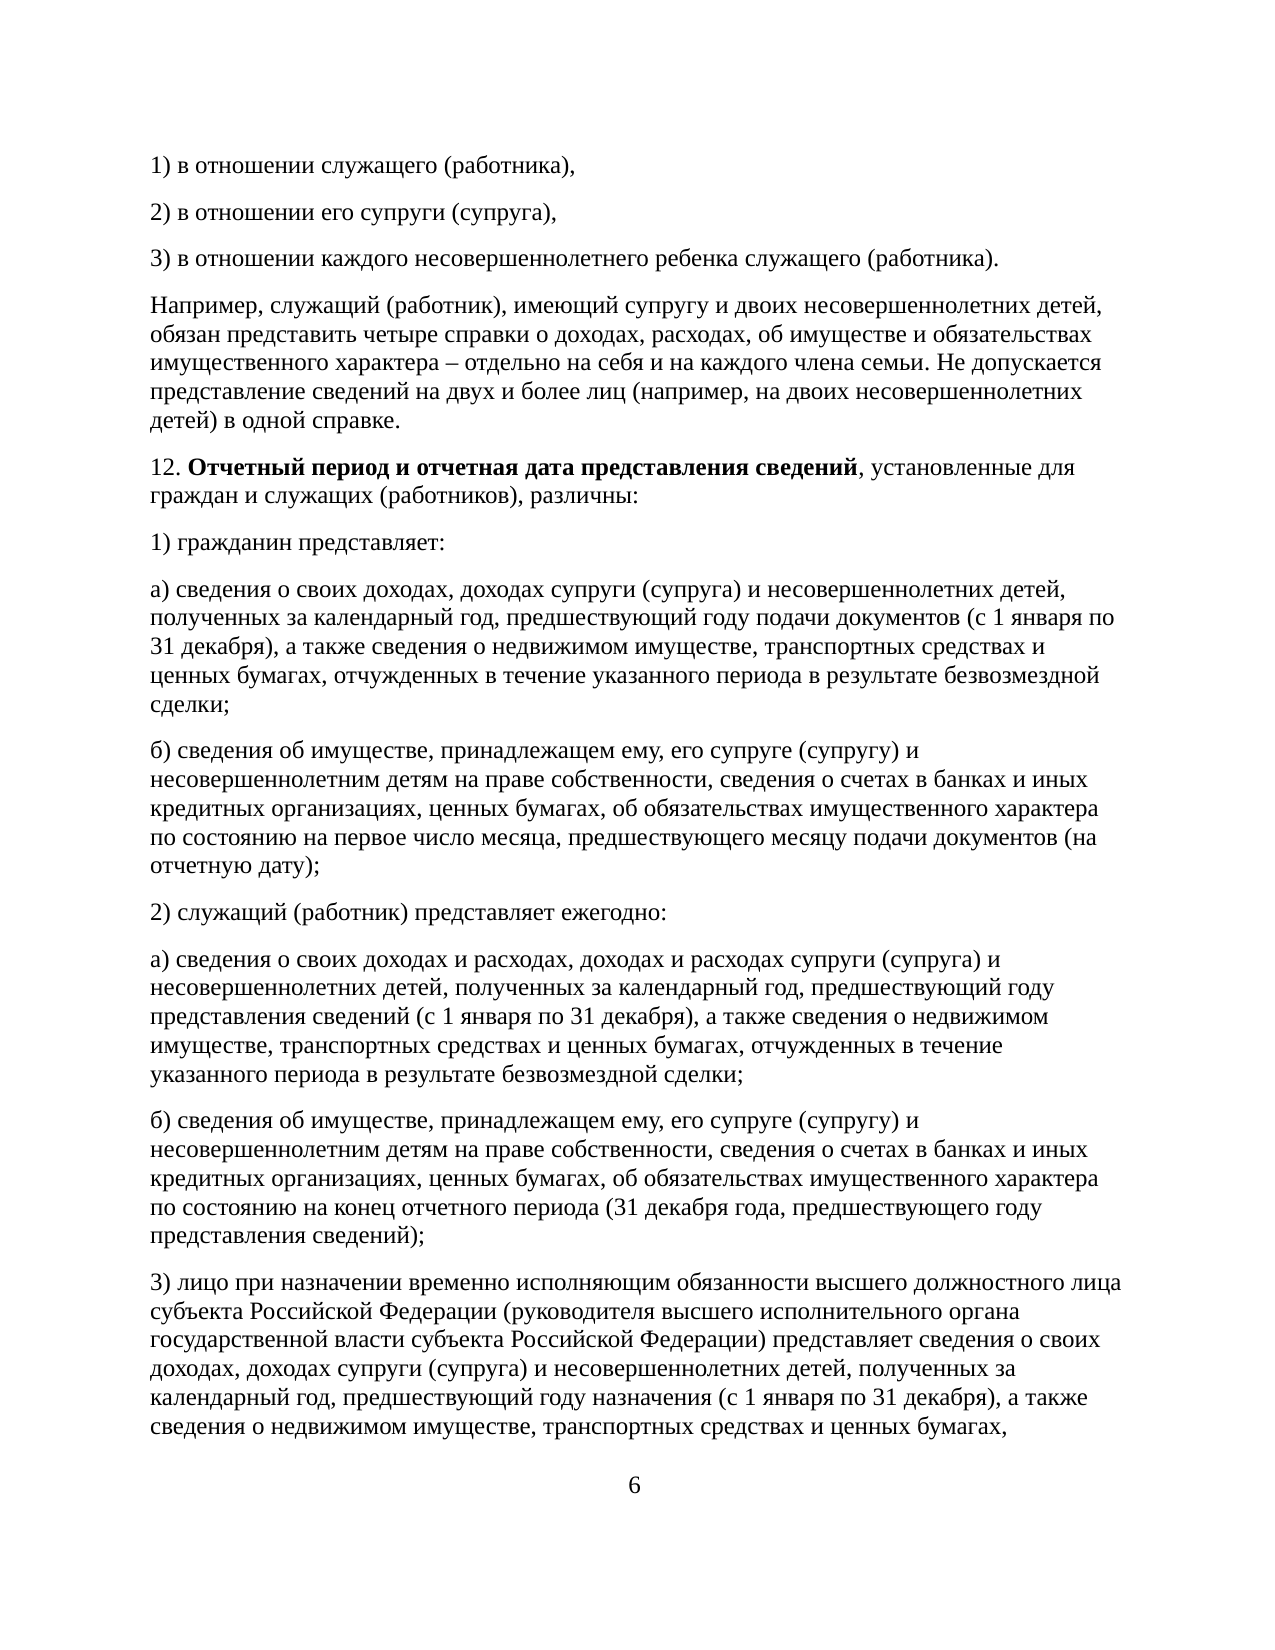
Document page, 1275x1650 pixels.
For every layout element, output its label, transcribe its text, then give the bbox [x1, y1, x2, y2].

text а) сведения о своих доходах и расходах, доходах и расходах супруги (супруга) и несовершеннолетних детей, полученных за календарный год, предшествующий году представления сведений (с 1 января по 31 декабря), а также сведения о недвижимом имуществе, транспортных средствах и ценных бумагах, отчужденных в течение указанного периода в результате безвозмездной сделки; [150, 944, 1125, 1087]
text 2) служащий (работник) представляет ежегодно: [150, 897, 1125, 926]
text 3) в отношении каждого несовершеннолетнего ребенка служащего (работника). [150, 243, 1125, 272]
text 12. Отчетный период и отчетная дата представления сведений, установленные для граждан и служащих (работников), различны: [150, 452, 1125, 509]
text 2) в отношении его супруги (супруга), [150, 197, 1125, 225]
text б) сведения об имуществе, принадлежащем ему, его супруге (супругу) и несовершеннолетним детям на праве собственности, сведения о счетах в банках и иных кредитных организациях, ценных бумагах, об обязательствах имущественного характера по состоянию на конец отчетного периода (31 декабря года, предшествующего году представления сведений); [150, 1105, 1125, 1249]
text 1) гражданин представляет: [150, 527, 1125, 556]
text Например, служащий (работник), имеющий супругу и двоих несовершеннолетних детей, обязан представить четыре справки о доходах, расходах, об имуществе и обязательствах имущественного характера – отдельно на себя и на каждого члена семьи. Не допускается представление сведений на двух и более лиц (например, на двоих несовершеннолетних детей) в одной справке. [150, 290, 1125, 434]
text б) сведения об имуществе, принадлежащем ему, его супруге (супругу) и несовершеннолетним детям на праве собственности, сведения о счетах в банках и иных кредитных организациях, ценных бумагах, об обязательствах имущественного характера по состоянию на первое число месяца, предшествующего месяцу подачи документов (на отчетную дату); [150, 735, 1125, 879]
text 3) лицо при назначении временно исполняющим обязанности высшего должностного лица субъекта Российской Федерации (руководителя высшего исполнительного органа государственной власти субъекта Российской Федерации) представляет сведения о своих доходах, доходах супруги (супруга) и несовершеннолетних детей, полученных за календарный год, предшествующий году назначения (с 1 января по 31 декабря), а также сведения о недвижимом имуществе, транспортных средствах и ценных бумагах, [150, 1267, 1125, 1439]
text а) сведения о своих доходах, доходах супруги (супруга) и несовершеннолетних детей, полученных за календарный год, предшествующий году подачи документов (с 1 января по 31 декабря), а также сведения о недвижимом имуществе, транспортных средствах и ценных бумагах, отчужденных в течение указанного периода в результате безвозмездной сделки; [150, 574, 1125, 717]
text 1) в отношении служащего (работника), [150, 150, 1125, 179]
